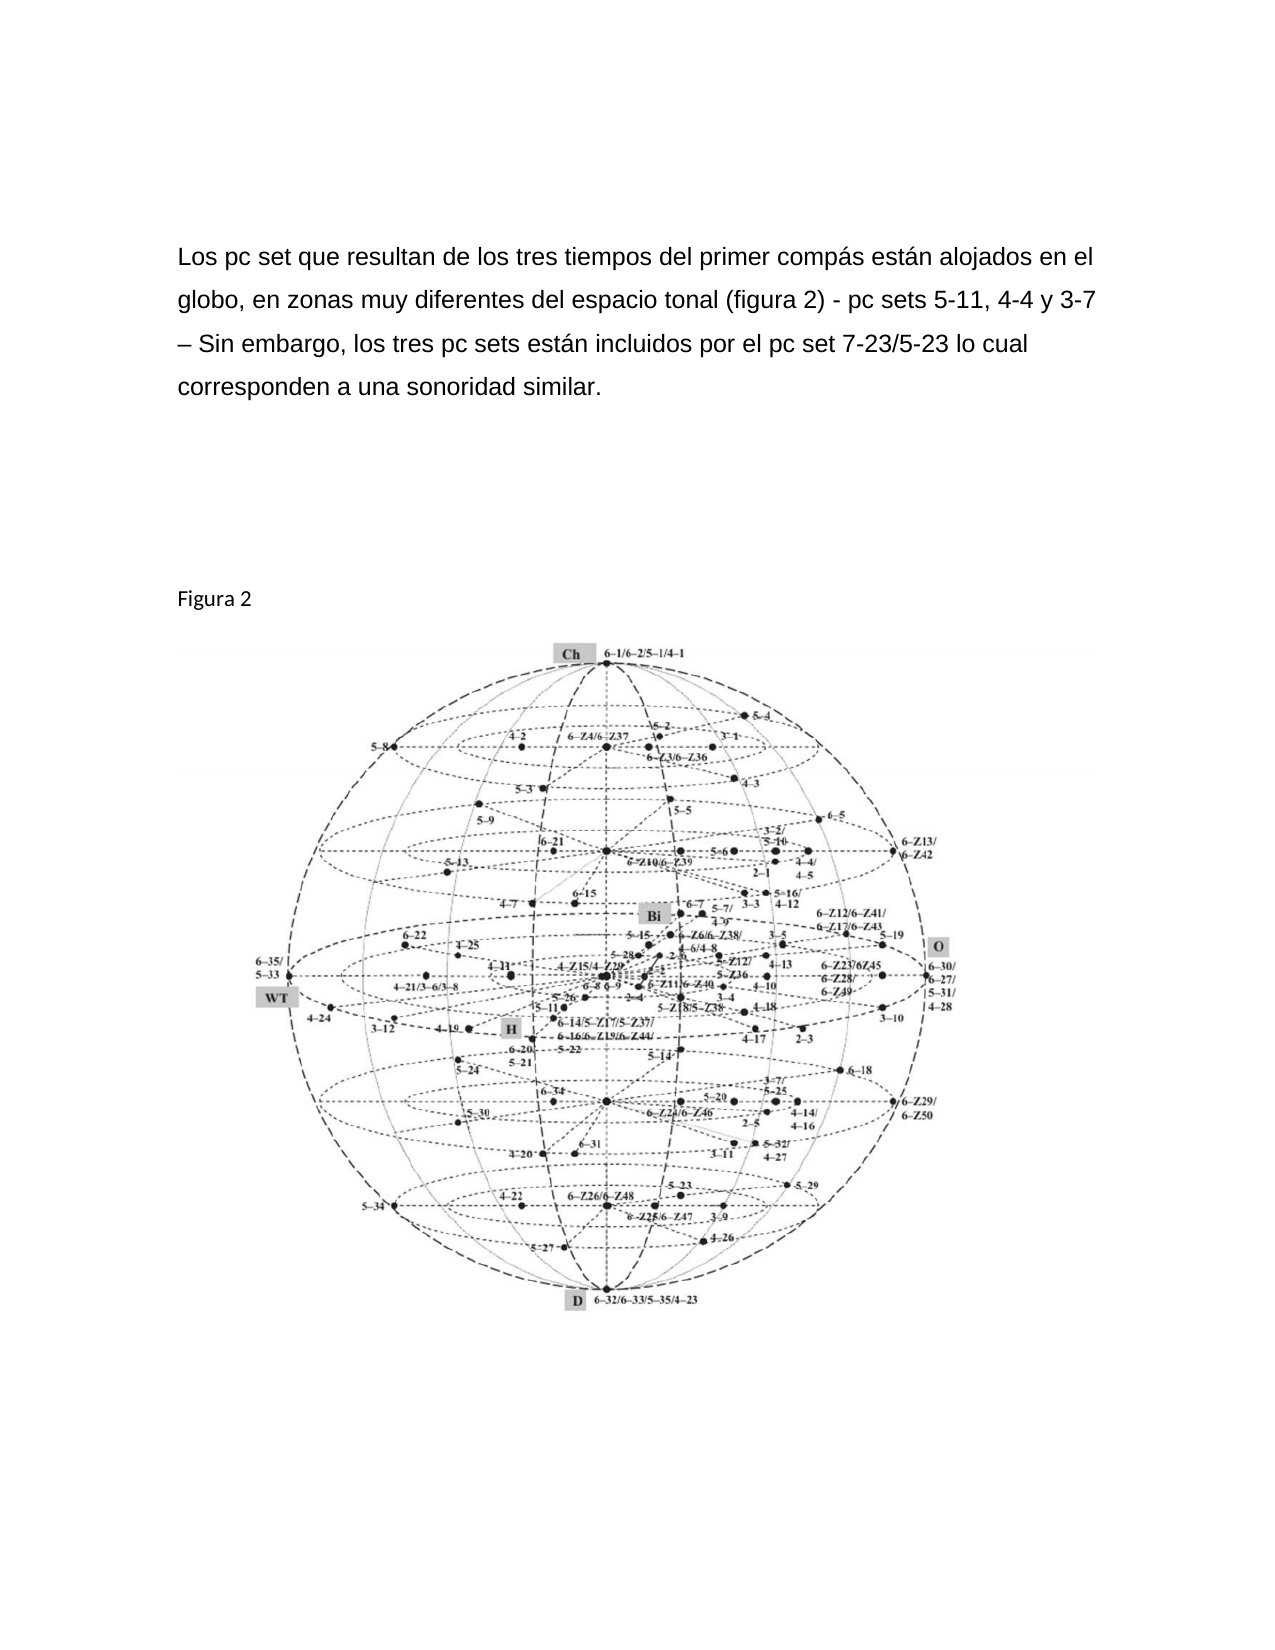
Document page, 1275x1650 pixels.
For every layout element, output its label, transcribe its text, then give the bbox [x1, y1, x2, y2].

text Figura 2 [177, 584, 1098, 1327]
text Los pc set que resultan de los tres tiempos del primer compás están alojados en el globo, en zonas muy diferentes del espacio tonal (figura 2) - pc sets 5-11, 4-4 y 3-7 – Sin embargo, los tres pc sets están incluidos por el pc set 7-23/5-23 lo cual corresponden a una sonoridad similar. [177, 242, 1098, 401]
